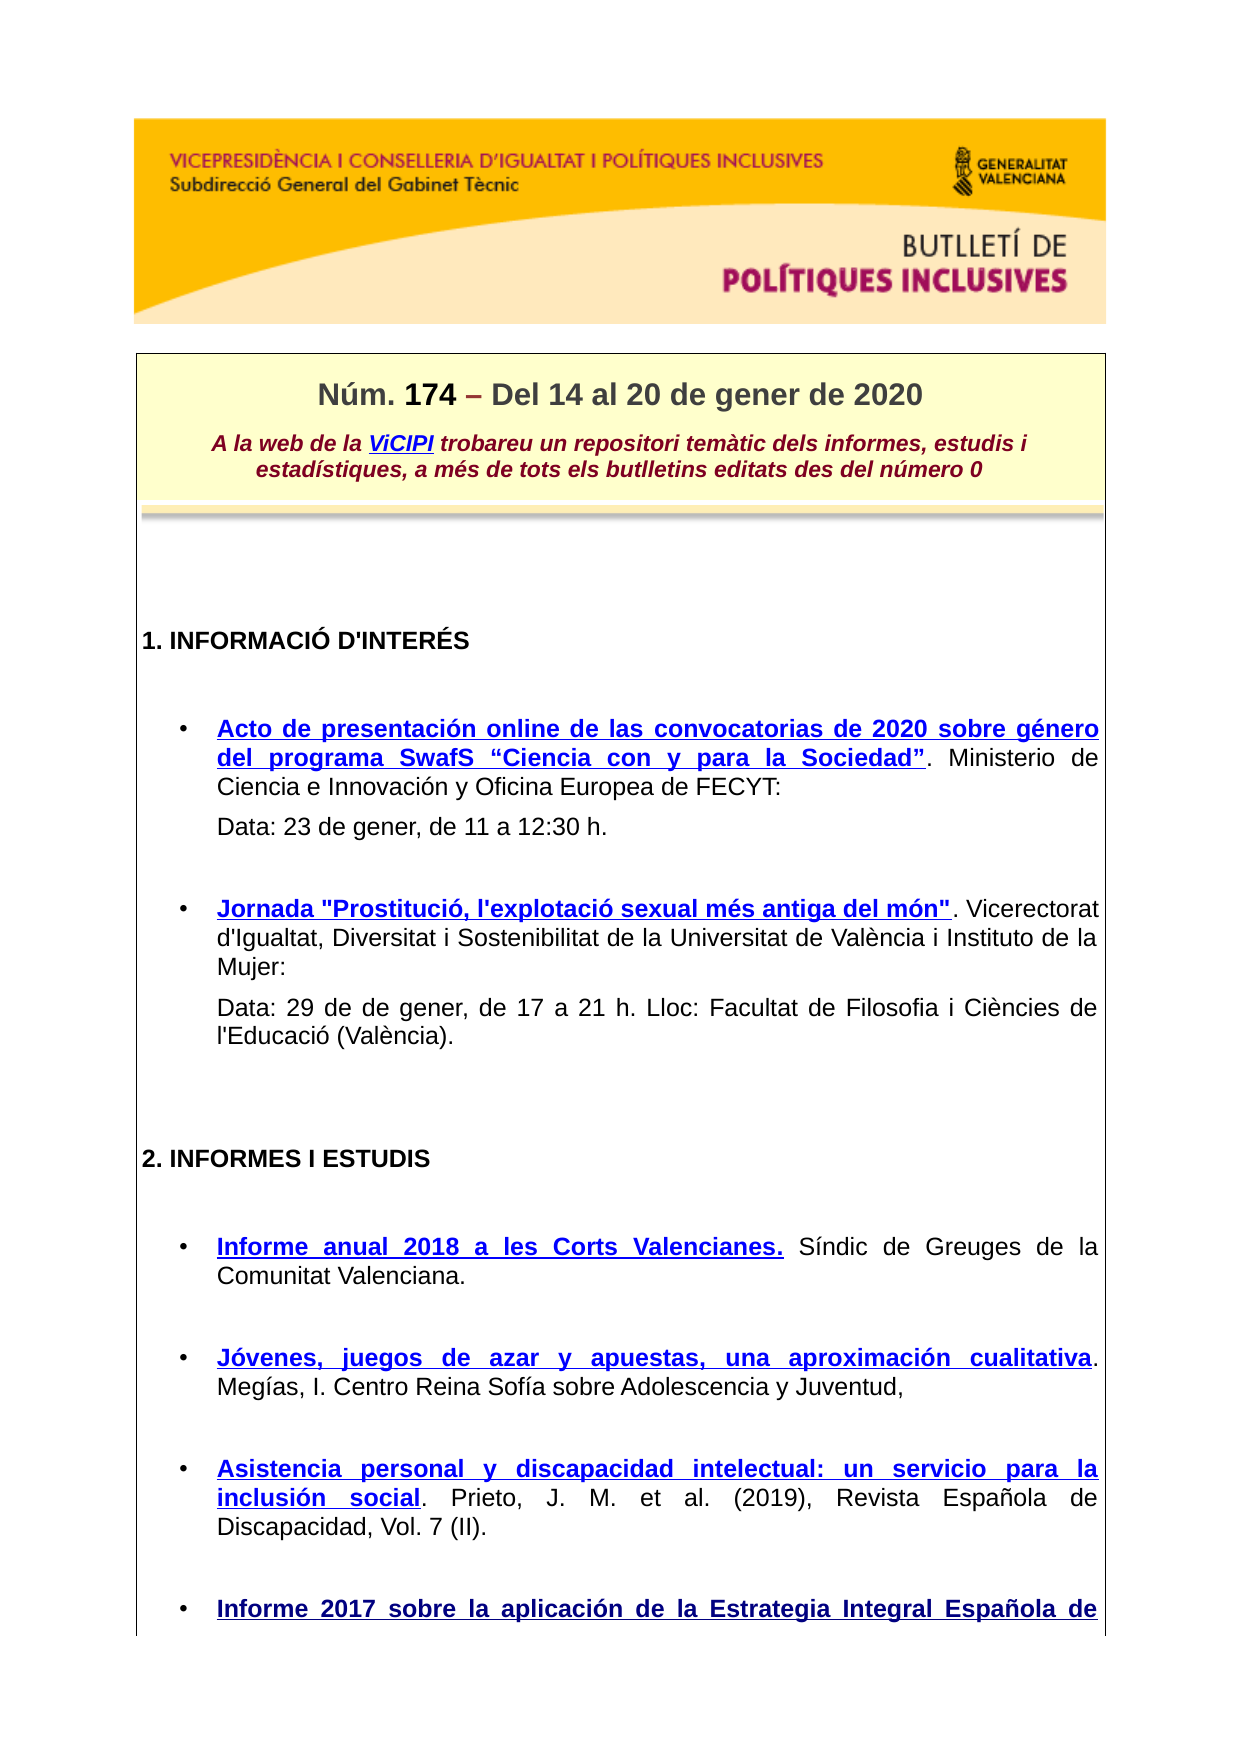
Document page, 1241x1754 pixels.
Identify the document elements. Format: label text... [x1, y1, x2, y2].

table_header Núm. 174 – Del 14 al 20 de gener de 2020 A la web de la ViCIPI trobareu un repositori temàtic dels informes, estudis i estadístiques, a més de tots els butlletins editats des del número 0 [137, 354, 1105, 500]
table_cell [137, 500, 1105, 532]
table_cell 1. INFORMACIÓ D'INTERÉS Acto de presentación online de las convocatorias de 2020 sobre género del programa SwafS “Ciencia con y para la Sociedad”. Ministerio de Ciencia e Innovación y Oficina Europea de FECYT: Data: 23 de gener, de 11 a 12:30 h. Jornada "Prostitució, l'explotació sexual més antiga del món". Vicerectorat d'Igualtat, Diversitat i Sostenibilitat de la Universitat de València i Instituto de la Mujer: Data: 29 de de gener, de 17 a 21 h. Lloc: Facultat de Filosofia i Ciències de l'Educació (València). 2. INFORMES I ESTUDIS Informe anual 2018 a les Corts Valencianes. Síndic de Greuges de la Comunitat Valenciana. Jóvenes, juegos de azar y apuestas, una aproximación cualitativa. Megías, I. Centro Reina Sofía sobre Adolescencia y Juventud, Asistencia personal y discapacidad intelectual: un servicio para la inclusión social. Prieto, J. M. et al. (2019), Revista Española de Discapacidad, Vol. 7 (II). Informe 2017 sobre la aplicación de la Estrategia Integral Española de [137, 532, 1105, 1636]
picture [133, 118, 1107, 324]
